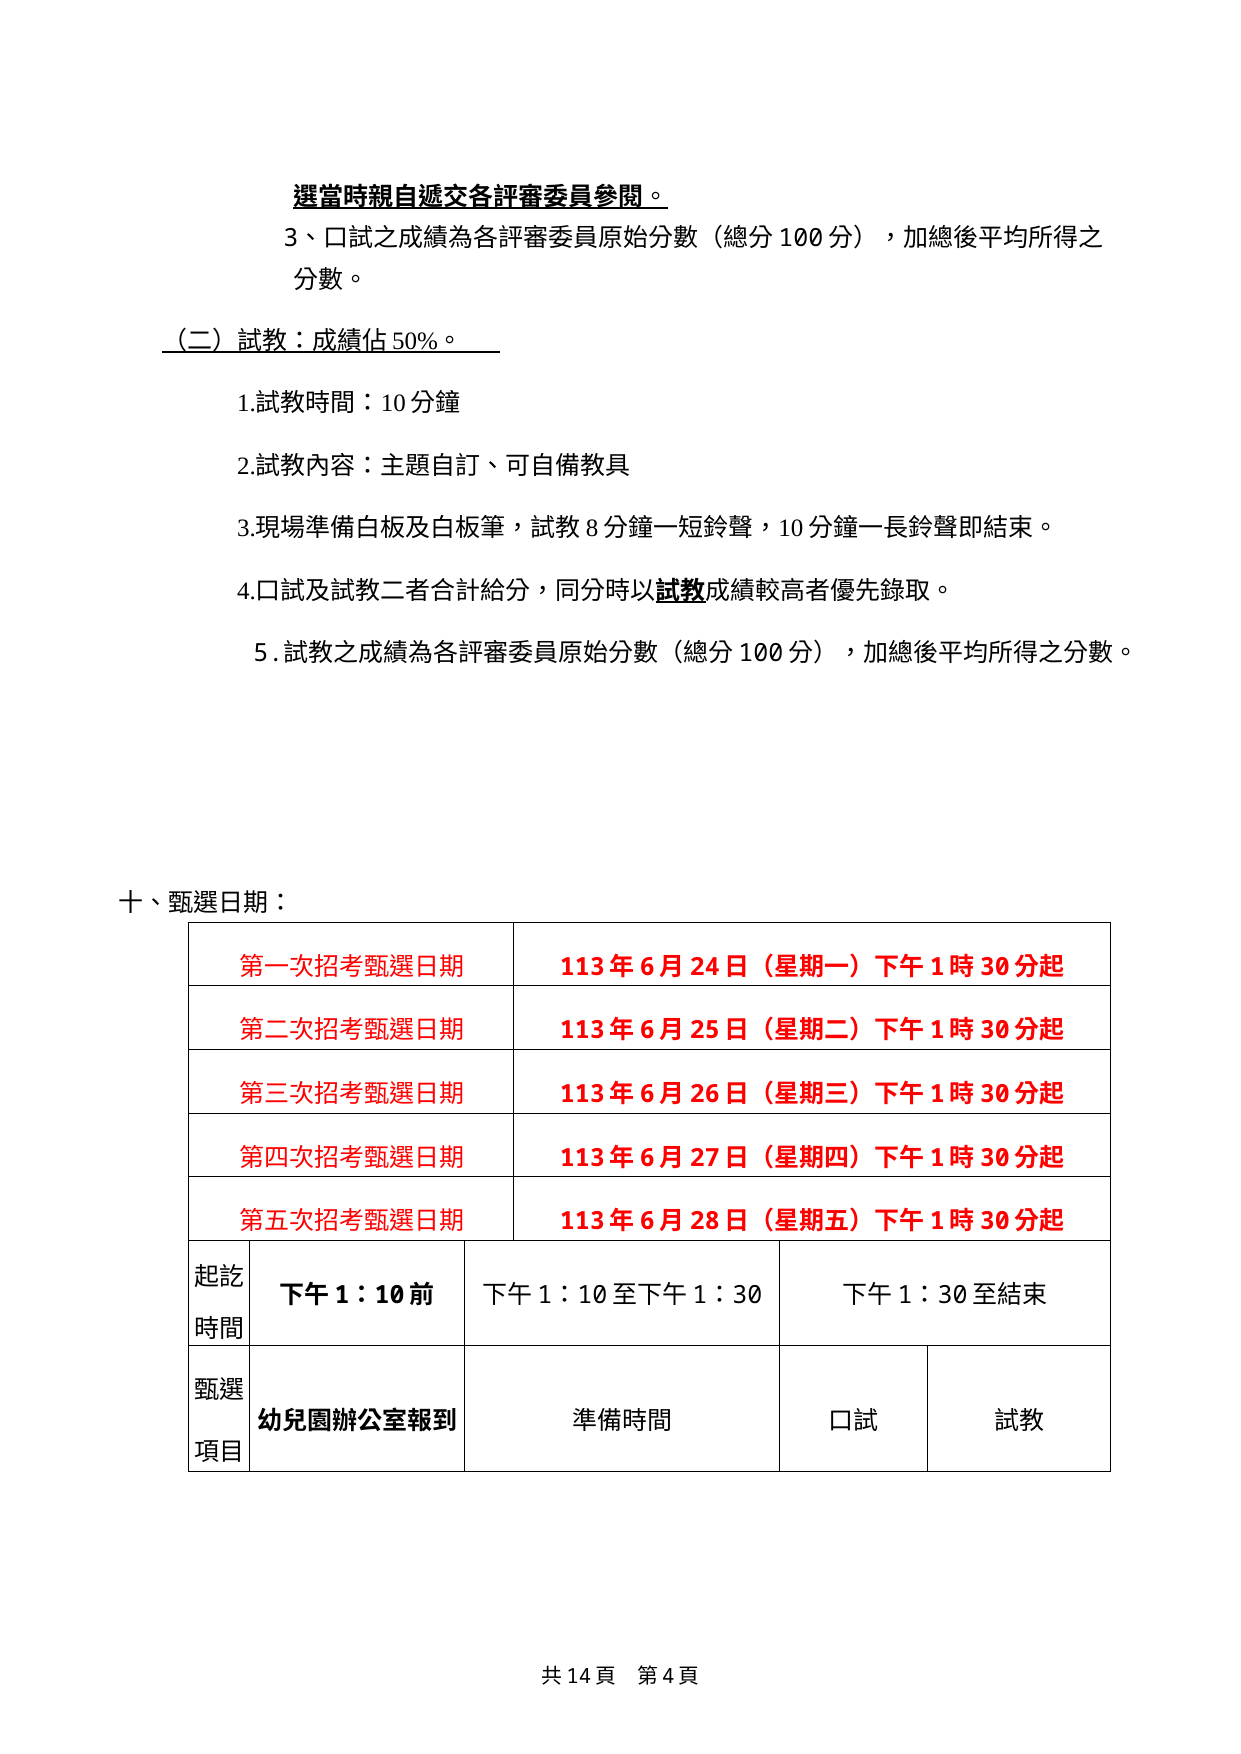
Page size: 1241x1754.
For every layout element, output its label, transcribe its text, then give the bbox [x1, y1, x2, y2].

table_cell [130, 1345, 188, 1471]
table_cell [130, 1240, 188, 1345]
text 1.試教時間：10分鐘 [118, 359, 1122, 422]
table_cell [130, 1176, 188, 1239]
table_cell 下午1：10至下午1：30 [465, 1241, 779, 1345]
table_cell 下午1：30至結束 [780, 1241, 1110, 1345]
table_cell 口試 [780, 1346, 927, 1471]
text 4.口試及試教二者合計給分，同分時以試教成績較高者優先錄取。 [118, 547, 1122, 609]
text 選當時親自遞交各評審委員參閱。 [118, 172, 1122, 213]
table_cell 下午1：10前 [250, 1241, 464, 1345]
text （二）試教：成績佔50%。 [118, 297, 1122, 359]
table_cell 113年6月25日（星期二）下午1時30分起 [514, 986, 1110, 1049]
table_cell [130, 1113, 188, 1176]
table_cell 幼兒園辦公室報到 [250, 1346, 464, 1471]
text 2.試教內容：主題自訂、可自備教具 [118, 422, 1122, 484]
table_cell [130, 1049, 188, 1112]
text 十、甄選日期： [118, 859, 1122, 922]
text 3、口試之成績為各評審委員原始分數（總分100分），加總後平均所得之分數。 [118, 213, 1122, 297]
text 3.現場準備白板及白板筆，試教8分鐘一短鈴聲，10分鐘一長鈴聲即結束。 [118, 484, 1122, 547]
table_cell 第三次招考甄選日期 [189, 1050, 513, 1112]
table_cell 第二次招考甄選日期 [189, 986, 513, 1049]
table_header 113年6月24日（星期一）下午1時30分起 [514, 923, 1110, 985]
table_cell 第四次招考甄選日期 [189, 1114, 513, 1176]
table_cell 113年6月28日（星期五）下午1時30分起 [514, 1177, 1110, 1239]
table_header 第一次招考甄選日期 [189, 923, 513, 985]
table_header [130, 922, 188, 985]
text 5.試教之成績為各評審委員原始分數（總分100分），加總後平均所得之分數。 [118, 609, 1122, 734]
table_cell 準備時間 [465, 1346, 779, 1471]
table_cell 113年6月26日（星期三）下午1時30分起 [514, 1050, 1110, 1112]
table_cell 試教 [928, 1346, 1110, 1471]
table_cell [130, 985, 188, 1049]
table_cell 第五次招考甄選日期 [189, 1177, 513, 1239]
table_cell 起訖時間 [189, 1241, 249, 1345]
table_cell 113年6月27日（星期四）下午1時30分起 [514, 1114, 1110, 1176]
table_cell 甄選項目 [189, 1346, 249, 1471]
